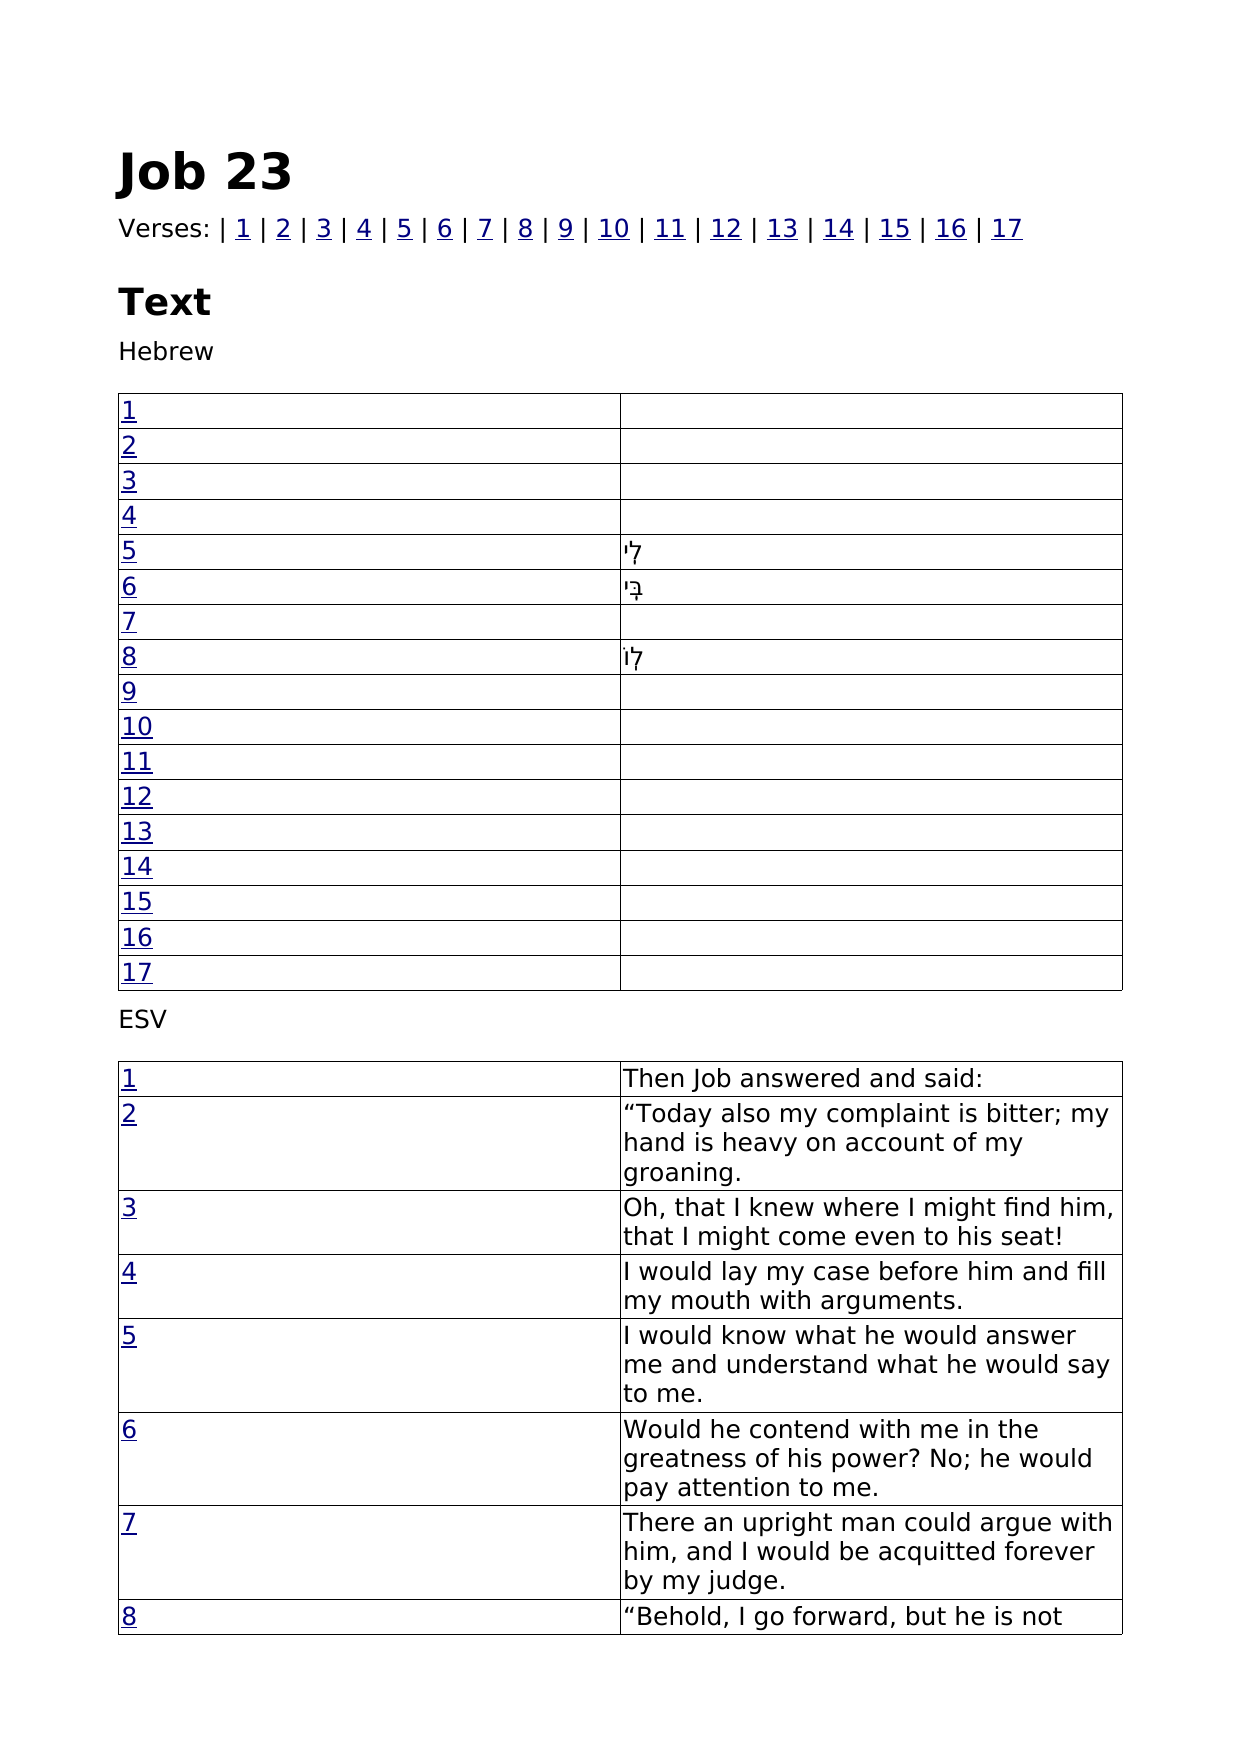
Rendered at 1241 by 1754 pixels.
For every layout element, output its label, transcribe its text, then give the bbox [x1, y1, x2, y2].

table_cell 16 [119, 921, 620, 955]
table_cell 14 [119, 851, 620, 884]
table_cell 6 [119, 570, 620, 604]
table_cell [621, 886, 1122, 920]
table_cell 3 [119, 1191, 620, 1254]
text Hebrew [118, 337, 1122, 366]
table_cell 6 [119, 1413, 620, 1505]
table_cell 5 [119, 535, 620, 569]
table_cell לִֽי [621, 535, 1122, 569]
table_cell 5 [119, 1319, 620, 1412]
table_cell “Behold, I go forward, but he is not [621, 1600, 1122, 1634]
table_cell [621, 745, 1122, 779]
text Verses: | 1 | 2 | 3 | 4 | 5 | 6 | 7 | 8 | 9 | 10 | 11 | 12 | 13 | 14 | 15 | 16 | 17 [118, 214, 1122, 243]
table_cell 11 [119, 745, 620, 779]
table_cell 3 [119, 464, 620, 498]
table_cell 7 [119, 605, 620, 639]
table_cell [621, 675, 1122, 709]
subtitle Text [118, 281, 1122, 324]
table_cell [621, 605, 1122, 639]
table_cell 9 [119, 675, 620, 709]
table_cell [621, 851, 1122, 884]
table_cell I would lay my case before him and fill my mouth with arguments. [621, 1255, 1122, 1318]
table_cell [621, 500, 1122, 533]
table_header [621, 394, 1122, 428]
table_cell 15 [119, 886, 620, 920]
table_cell 8 [119, 640, 620, 674]
table_cell 7 [119, 1506, 620, 1599]
table_cell בִּֽי [621, 570, 1122, 604]
table_cell 13 [119, 815, 620, 849]
table_cell Would he contend with me in the greatness of his power? No; he would pay attention to me. [621, 1413, 1122, 1505]
table_cell 10 [119, 710, 620, 744]
table_cell [621, 921, 1122, 955]
table_cell There an upright man could argue with him, and I would be acquitted forever by my judge. [621, 1506, 1122, 1599]
table_cell 4 [119, 1255, 620, 1318]
table_cell [621, 710, 1122, 744]
table_cell לֽוֹ [621, 640, 1122, 674]
table_cell 8 [119, 1600, 620, 1634]
table_cell [621, 429, 1122, 463]
table_cell 17 [119, 956, 620, 990]
table_cell [621, 464, 1122, 498]
table_header Then Job answered and said: [621, 1062, 1122, 1096]
table_cell 2 [119, 429, 620, 463]
table_header 1 [119, 1062, 620, 1096]
table_cell [621, 956, 1122, 990]
table_cell Oh, that I knew where I might find him, that I might come even to his seat! [621, 1191, 1122, 1254]
table_cell 4 [119, 500, 620, 533]
table_cell I would know what he would answer me and understand what he would say to me. [621, 1319, 1122, 1412]
table_header 1 [119, 394, 620, 428]
table_cell 2 [119, 1097, 620, 1190]
table_cell 12 [119, 780, 620, 814]
table_cell [621, 815, 1122, 849]
subtitle Job 23 [118, 143, 1122, 201]
table_cell [621, 780, 1122, 814]
text ESV [118, 1005, 1122, 1034]
table_cell “Today also my complaint is bitter; my hand is heavy on account of my groaning. [621, 1097, 1122, 1190]
